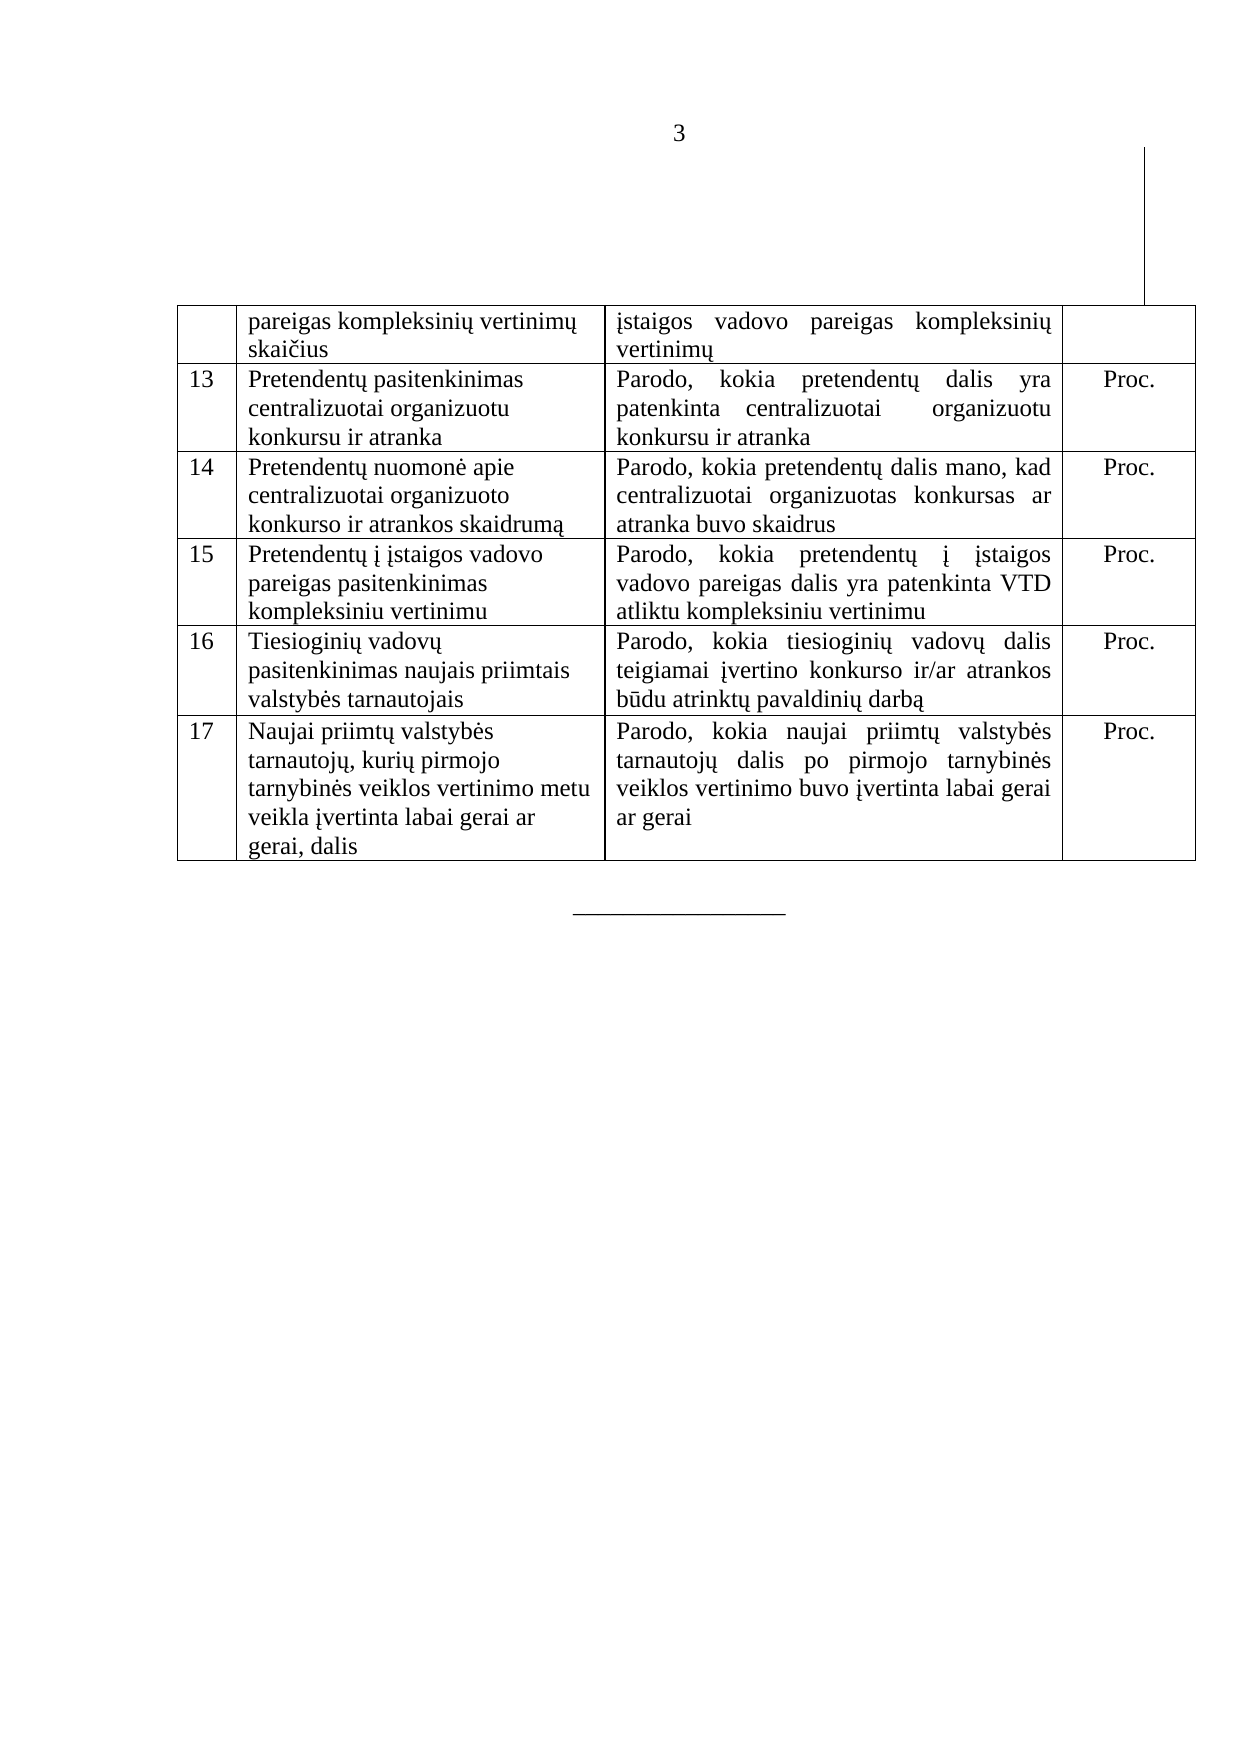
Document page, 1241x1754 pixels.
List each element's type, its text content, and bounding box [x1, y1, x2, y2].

table_cell Proc. [1063, 539, 1195, 625]
table_cell Parodo, kokia pretendentų dalis yra patenkinta centralizuotai organizuotu konkursu ir atranka [606, 364, 1062, 451]
table_cell įstaigos vadovo pareigas kompleksinių vertinimų [606, 306, 1062, 363]
table_cell Proc. [1063, 716, 1195, 860]
table_cell Parodo, kokia naujai priimtų valstybės tarnautojų dalis po pirmojo tarnybinės veiklos vertinimo buvo įvertinta labai gerai ar gerai [606, 716, 1062, 860]
table_cell Parodo, kokia pretendentų dalis mano, kad centralizuotai organizuotas konkursas ar atranka buvo skaidrus [606, 452, 1062, 538]
table_cell 17 [178, 716, 236, 860]
table_cell 15 [178, 539, 236, 625]
table_cell 14 [178, 452, 236, 538]
text _________________ [177, 889, 1181, 918]
table_cell Parodo, kokia tiesioginių vadovų dalis teigiamai įvertino konkurso ir/ar atrankos būdu atrinktų pavaldinių darbą [606, 626, 1062, 715]
table_cell Tiesioginių vadovų pasitenkinimas naujais priimtais valstybės tarnautojais [237, 626, 604, 715]
table_cell Parodo, kokia pretendentų į įstaigos vadovo pareigas dalis yra patenkinta VTD atliktu kompleksiniu vertinimu [606, 539, 1062, 625]
table_cell 16 [178, 626, 236, 715]
table_cell Proc. [1063, 626, 1195, 715]
table_cell Pretendentų į įstaigos vadovo pareigas pasitenkinimas kompleksiniu vertinimu [237, 539, 604, 625]
table_cell [1063, 306, 1195, 363]
table_cell Proc. [1063, 452, 1195, 538]
table_cell Pretendentų pasitenkinimas centralizuotai organizuotu konkursu ir atranka [237, 364, 604, 451]
table_cell [178, 306, 236, 363]
table_cell pareigas kompleksinių vertinimų skaičius [237, 306, 604, 363]
table_cell 13 [178, 364, 236, 451]
table_cell Proc. [1063, 364, 1195, 451]
table_cell Naujai priimtų valstybės tarnautojų, kurių pirmojo tarnybinės veiklos vertinimo metu veikla įvertinta labai gerai ar gerai, dalis [237, 716, 604, 860]
table_cell Pretendentų nuomonė apie centralizuotai organizuoto konkurso ir atrankos skaidrumą [237, 452, 604, 538]
